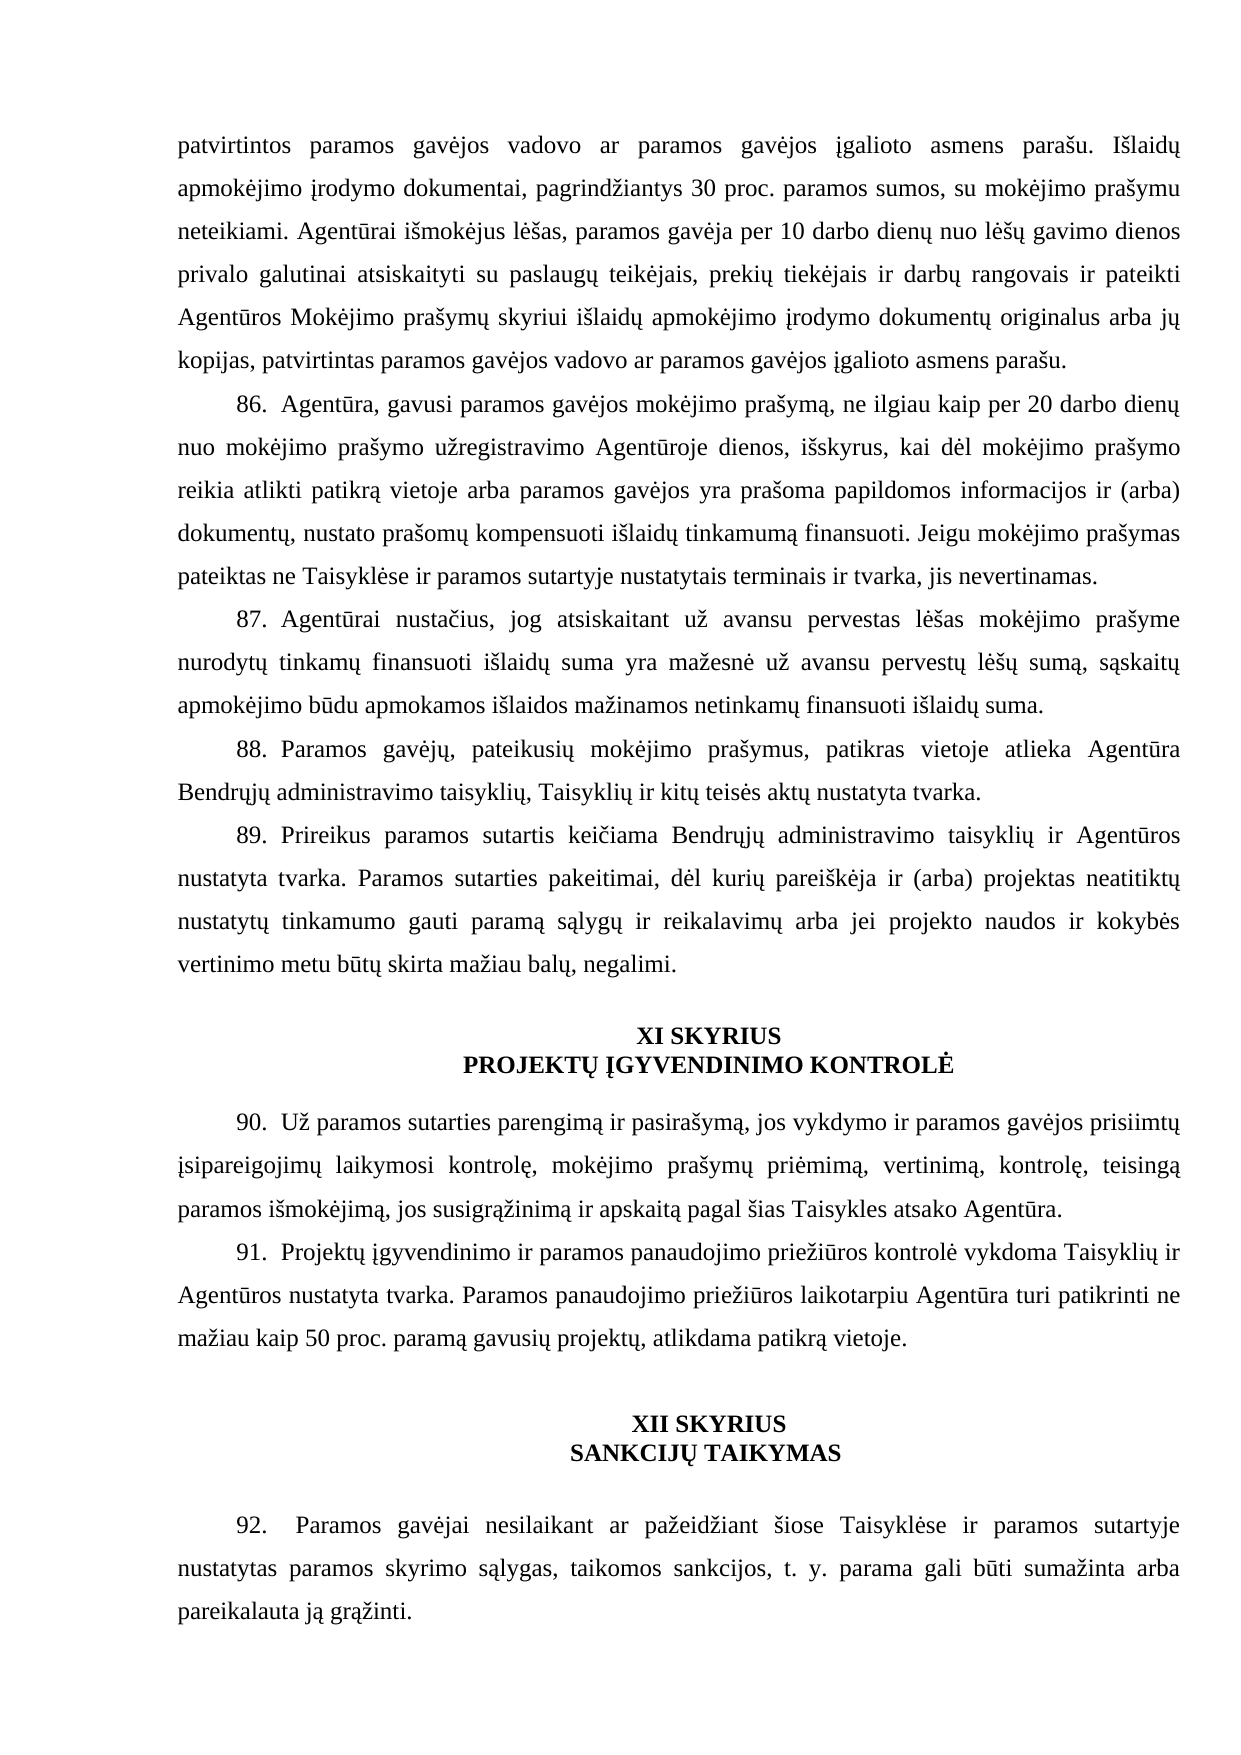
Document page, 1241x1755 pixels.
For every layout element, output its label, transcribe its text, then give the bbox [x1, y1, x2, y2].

text XII SKYRIUS [177, 1409, 1181, 1438]
text 91. Projektų įgyvendinimo ir paramos panaudojimo priežiūros kontrolė vykdoma Taisyklių ir Agentūros nustatyta tvarka. Paramos panaudojimo priežiūros laikotarpiu Agentūra turi patikrinti ne mažiau kaip 50 proc. paramą gavusių projektų, atlikdama patikrą vietoje. [177, 1237, 1181, 1352]
text PROJEKTŲ ĮGYVENDINIMO KONTROLĖ [177, 1050, 1181, 1079]
text 90. Už paramos sutarties parengimą ir pasirašymą, jos vykdymo ir paramos gavėjos prisiimtų įsipareigojimų laikymosi kontrolę, mokėjimo prašymų priėmimą, vertinimą, kontrolę, teisingą paramos išmokėjimą, jos susigrąžinimą ir apskaitą pagal šias Taisykles atsako Agentūra. [177, 1107, 1181, 1222]
text SANKCIJŲ TAIKYMAS [177, 1438, 1181, 1467]
text 87. Agentūrai nustačius, jog atsiskaitant už avansu pervestas lėšas mokėjimo prašyme nurodytų tinkamų finansuoti išlaidų suma yra mažesnė už avansu pervestų lėšų sumą, sąskaitų apmokėjimo būdu apmokamos išlaidos mažinamos netinkamų finansuoti išlaidų suma. [177, 604, 1181, 719]
text patvirtintos paramos gavėjos vadovo ar paramos gavėjos įgalioto asmens parašu. Išlaidų apmokėjimo įrodymo dokumentai, pagrindžiantys 30 proc. paramos sumos, su mokėjimo prašymu neteikiami. Agentūrai išmokėjus lėšas, paramos gavėja per 10 darbo dienų nuo lėšų gavimo dienos privalo galutinai atsiskaityti su paslaugų teikėjais, prekių tiekėjais ir darbų rangovais ir pateikti Agentūros Mokėjimo prašymų skyriui išlaidų apmokėjimo įrodymo dokumentų originalus arba jų kopijas, patvirtintas paramos gavėjos vadovo ar paramos gavėjos įgalioto asmens parašu. [177, 130, 1181, 374]
text 86. Agentūra, gavusi paramos gavėjos mokėjimo prašymą, ne ilgiau kaip per 20 darbo dienų nuo mokėjimo prašymo užregistravimo Agentūroje dienos, išskyrus, kai dėl mokėjimo prašymo reikia atlikti patikrą vietoje arba paramos gavėjos yra prašoma papildomos informacijos ir (arba) dokumentų, nustato prašomų kompensuoti išlaidų tinkamumą finansuoti. Jeigu mokėjimo prašymas pateiktas ne Taisyklėse ir paramos sutartyje nustatytais terminais ir tvarka, jis nevertinamas. [177, 389, 1181, 590]
text 88. Paramos gavėjų, pateikusių mokėjimo prašymus, patikras vietoje atlieka Agentūra Bendrųjų administravimo taisyklių, Taisyklių ir kitų teisės aktų nustatyta tvarka. [177, 734, 1181, 806]
text 92. Paramos gavėjai nesilaikant ar pažeidžiant šiose Taisyklėse ir paramos sutartyje nustatytas paramos skyrimo sąlygas, taikomos sankcijos, t. y. parama gali būti sumažinta arba pareikalauta ją grąžinti. [177, 1510, 1181, 1625]
text XI SKYRIUS [177, 1021, 1181, 1050]
text 89. Prireikus paramos sutartis keičiama Bendrųjų administravimo taisyklių ir Agentūros nustatyta tvarka. Paramos sutarties pakeitimai, dėl kurių pareiškėja ir (arba) projektas neatitiktų nustatytų tinkamumo gauti paramą sąlygų ir reikalavimų arba jei projekto naudos ir kokybės vertinimo metu būtų skirta mažiau balų, negalimi. [177, 820, 1181, 978]
